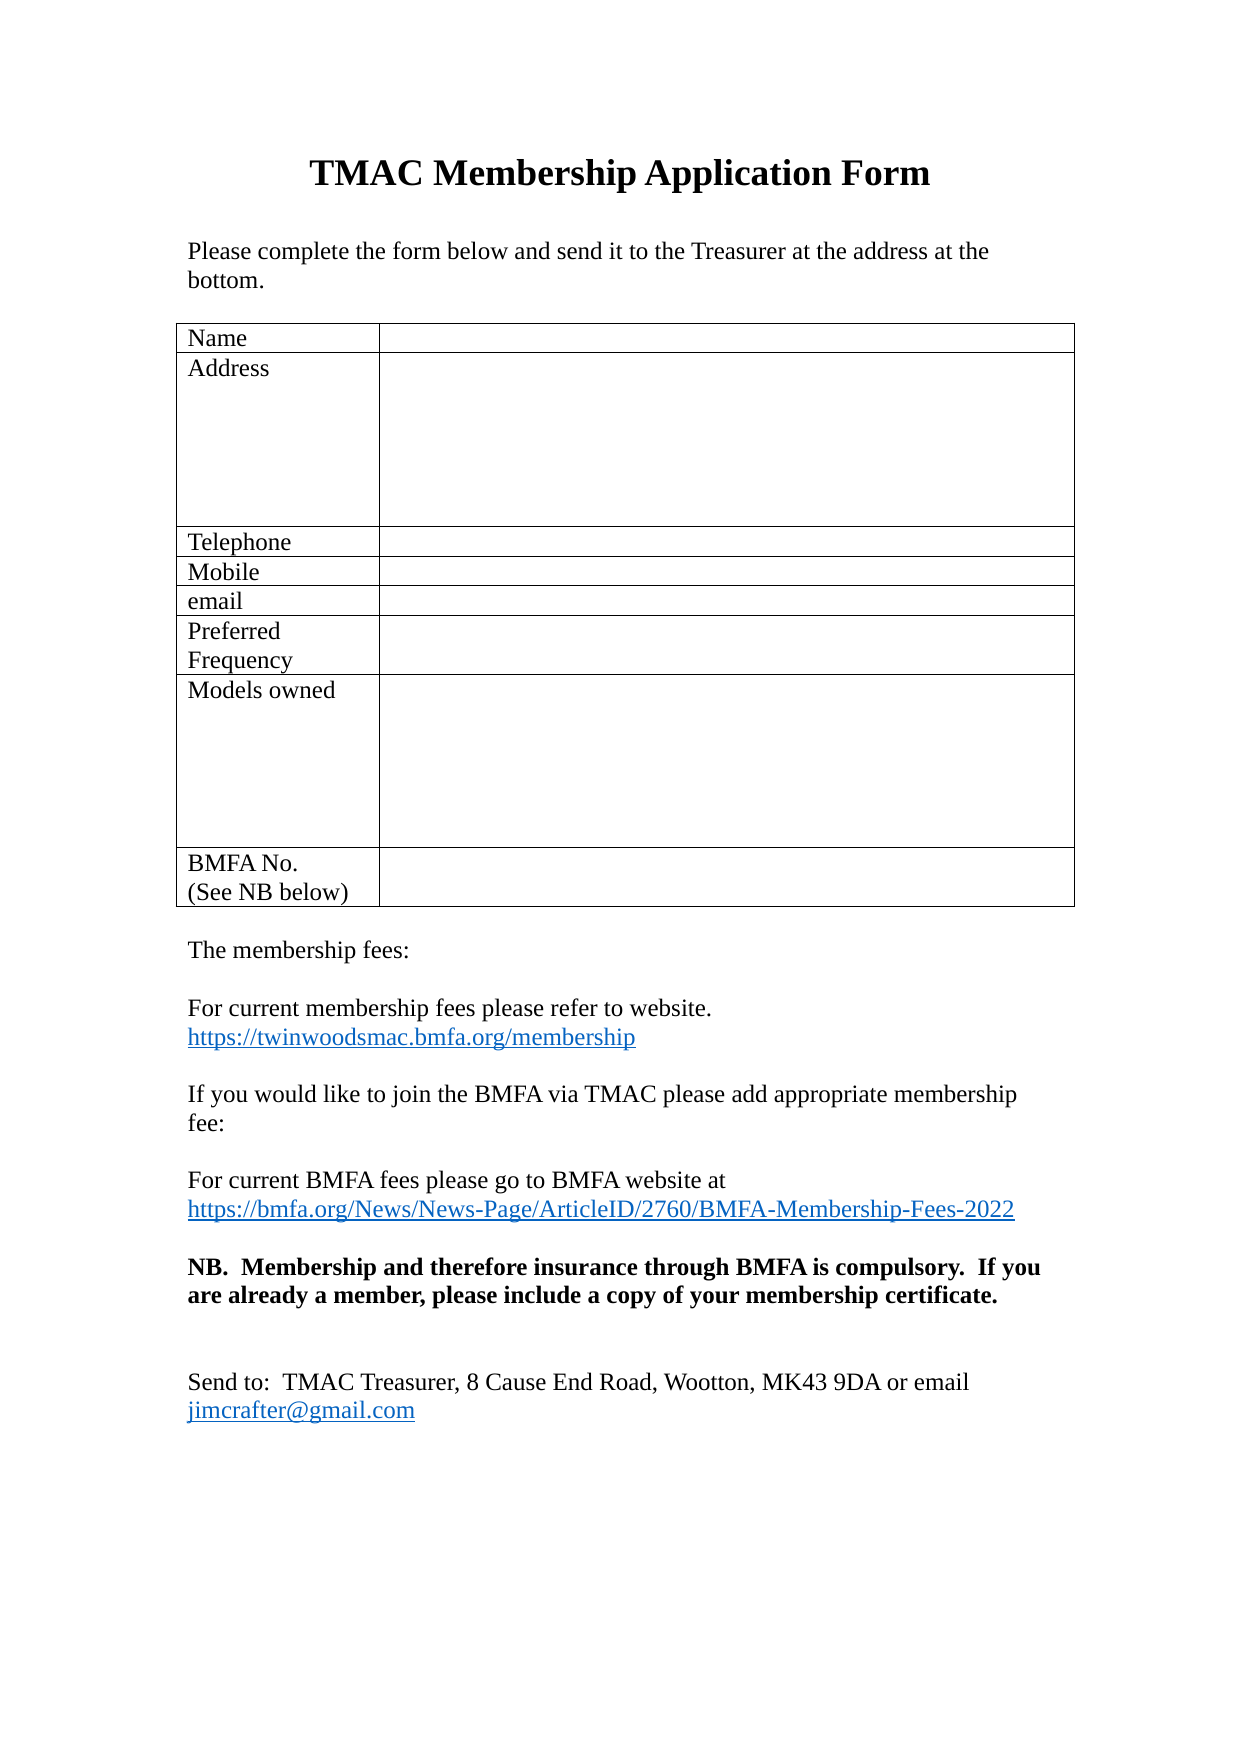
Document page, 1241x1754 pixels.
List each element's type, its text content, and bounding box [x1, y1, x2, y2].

table_header Name [177, 324, 379, 352]
table_cell [380, 557, 1074, 585]
table_cell Mobile [177, 557, 379, 585]
table_cell Preferred Frequency [177, 616, 379, 674]
table_header [380, 324, 1074, 352]
table_cell [380, 353, 1074, 526]
text NB. Membership and therefore insurance through BMFA is compulsory. If you are already a member, please include a copy of your membership certificate. [187, 1252, 1053, 1309]
text Please complete the form below and send it to the Treasurer at the address at the bottom. [187, 236, 1053, 294]
table_cell [380, 527, 1074, 556]
table_cell [380, 586, 1074, 615]
text Send to: TMAC Treasurer, 8 Cause End Road, Wootton, MK43 9DA or email jimcrafter@gmail.com [187, 1367, 1053, 1424]
table_cell BMFA No. (See NB below) [177, 848, 379, 906]
table_cell [380, 675, 1074, 847]
text For current membership fees please refer to website. [187, 993, 1053, 1022]
table_cell Address [177, 353, 379, 526]
table_cell email [177, 586, 379, 615]
table_cell [380, 848, 1074, 906]
text For current BMFA fees please go to BMFA website at [187, 1166, 1053, 1194]
text The membership fees: [187, 936, 1053, 964]
table_cell Models owned [177, 675, 379, 847]
text https://twinwoodsmac.bmfa.org/membership [187, 1022, 1053, 1051]
text https://bmfa.org/News/News-Page/ArticleID/2760/BMFA-Membership-Fees-2022 [187, 1194, 1053, 1223]
text If you would like to join the BMFA via TMAC please add appropriate membership fee: [187, 1079, 1053, 1137]
table_cell [380, 616, 1074, 674]
table_cell Telephone [177, 527, 379, 556]
subtitle TMAC Membership Application Form [187, 150, 1053, 193]
